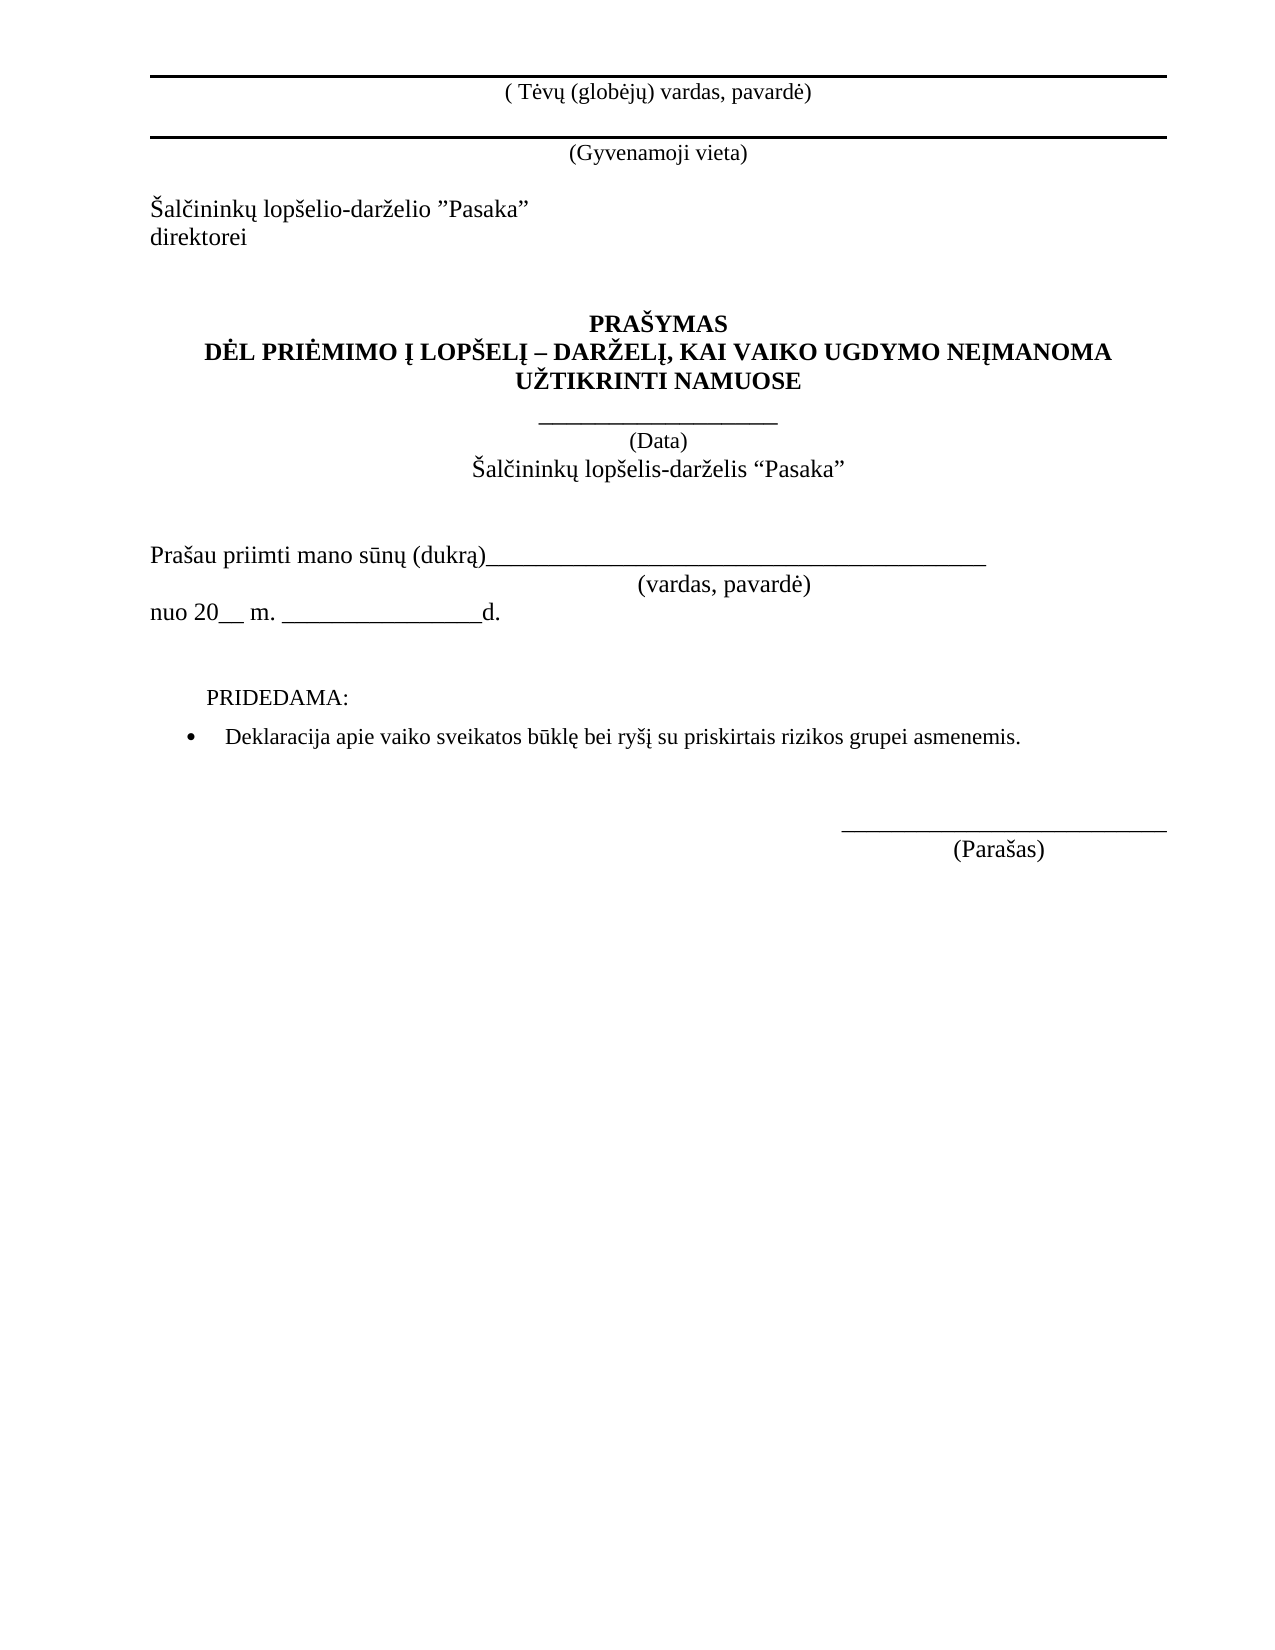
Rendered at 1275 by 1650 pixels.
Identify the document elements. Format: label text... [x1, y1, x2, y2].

text PRAŠYMAS [150, 309, 1167, 337]
text PRIDEDAMA: [150, 684, 1167, 710]
text ( Tėvų (globėjų) vardas, pavardė) [150, 78, 1167, 105]
list Deklaracija apie vaiko sveikatos būklę bei ryšį su priskirtais rizikos grupei asmenemis. [187, 723, 1167, 749]
text (vardas, pavardė) [150, 569, 1167, 597]
text DĖL PRIĖMIMO Į LOPŠELĮ – DARŽELĮ, KAI VAIKO UGDYMO NEĮMANOMA UŽTIKRINTI NAMUOSE [150, 337, 1167, 395]
text nuo 20__ m. ________________d. [150, 597, 1167, 626]
text Šalčininkų lopšelis-darželis “Pasaka” [150, 454, 1167, 482]
text Prašau priimti mano sūnų (dukrą)________________________________________ [150, 540, 1167, 569]
text (Parašas) [150, 834, 1167, 863]
text _________________ [150, 395, 1167, 427]
text (Gyvenamoji vieta) [150, 139, 1167, 165]
text direktorei [150, 222, 1167, 251]
text (Data) [150, 427, 1167, 454]
text __________________________ [150, 806, 1167, 834]
text Šalčininkų lopšelio-darželio ”Pasaka” [150, 194, 1167, 222]
